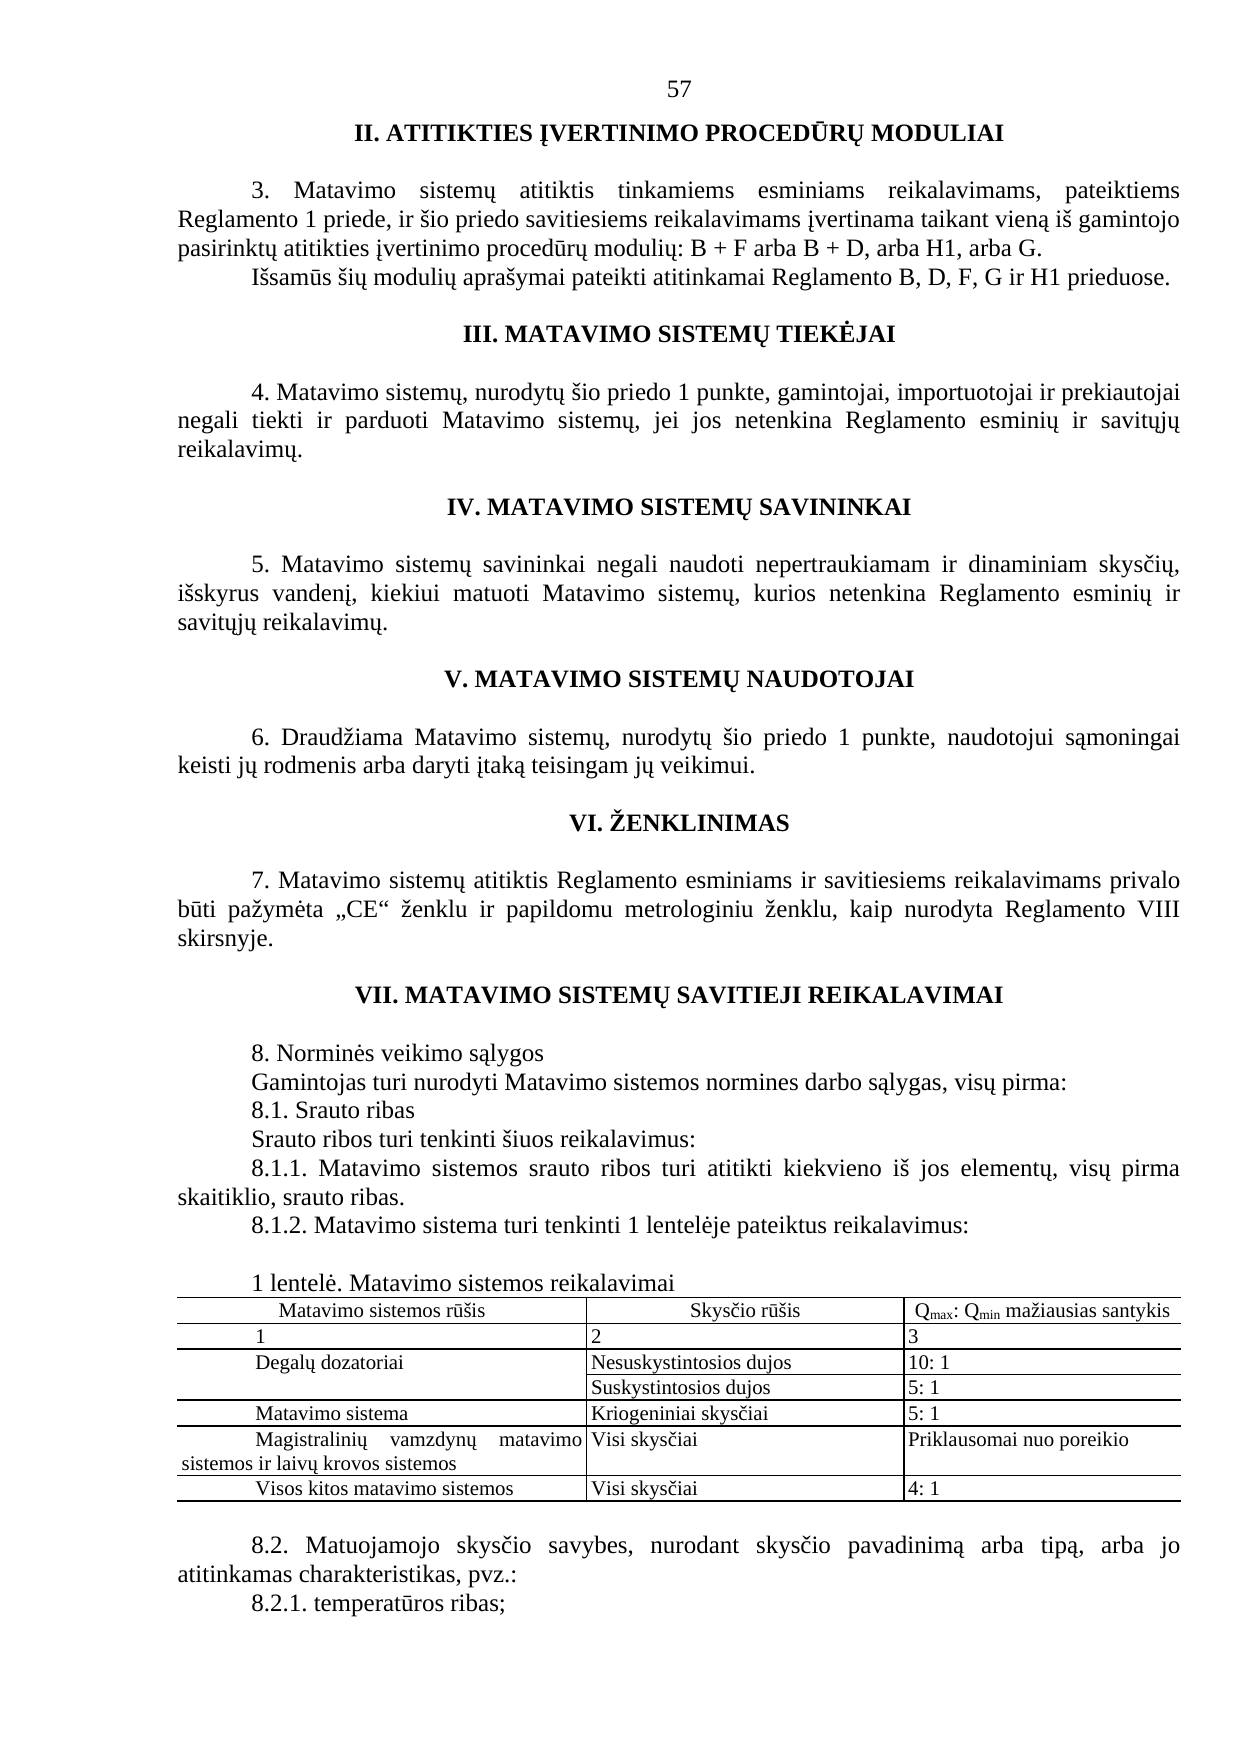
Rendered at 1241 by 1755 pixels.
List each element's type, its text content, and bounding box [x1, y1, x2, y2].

text VII. MATAVIMO SISTEMŲ SAVITIEJI REIKALAVIMAI [177, 981, 1181, 1009]
text III. MATAVIMO SISTEMŲ TIEKĖJAI [177, 319, 1181, 348]
text IV. MATAVIMO SISTEMŲ SAVININKAI [177, 492, 1181, 521]
table_cell 5: 1 [1177, 1401, 1181, 1425]
table_cell Degalų dozatoriai [177, 1350, 586, 1399]
text Srauto ribos turi tenkinti šiuos reikalavimus: [177, 1124, 1181, 1153]
text Gamintojas turi nurodyti Matavimo sistemos normines darbo sąlygas, visų pirma: [177, 1067, 1181, 1096]
text 7. Matavimo sistemų atitiktis Reglamento esminiams ir savitiesiems reikalavimams privalo būti pažymėta „CE“ ženklu ir papildomu metrologiniu ženklu, kaip nurodyta Reglamento VIII skirsnyje. [177, 866, 1181, 952]
table_cell 4: 1 [1177, 1476, 1181, 1500]
text 8.1.1. Matavimo sistemos srauto ribos turi atitikti kiekvieno iš jos elementų, visų pirma skaitiklio, srauto ribas. [177, 1153, 1181, 1211]
text 4. Matavimo sistemų, nurodytų šio priedo 1 punkte, gamintojai, importuotojai ir prekiautojai negali tiekti ir parduoti Matavimo sistemų, jei jos netenkina Reglamento esminių ir savitųjų reikalavimų. [177, 377, 1181, 463]
table_cell 5: 1 [1177, 1375, 1181, 1399]
text 1 lentelė. Matavimo sistemos reikalavimai [177, 1268, 1181, 1297]
table_cell 3 [1177, 1324, 1181, 1348]
table_cell 2 [587, 1324, 591, 1348]
text VI. ŽENKLINIMAS [177, 808, 1181, 837]
text 8.2.1. temperatūros ribas; [177, 1588, 1181, 1617]
text V. MATAVIMO SISTEMŲ NAUDOTOJAI [177, 664, 1181, 693]
text II. ATITIKTIES ĮVERTINIMO PROCEDŪRŲ MODULIAI [177, 118, 1181, 147]
table_cell 2 [899, 1324, 903, 1348]
text 3. Matavimo sistemų atitiktis tinkamiems esminiams reikalavimams, pateiktiems Reglamento 1 priede, ir šio priedo savitiesiems reikalavimams įvertinama taikant vieną iš gamintojo pasirinktų atitikties įvertinimo procedūrų modulių: B + F arba B + D, arba H1, arba G. [177, 176, 1181, 262]
text 8.1. Srauto ribas [177, 1096, 1181, 1124]
table_cell 1 [582, 1324, 586, 1348]
text 5. Matavimo sistemų savininkai negali naudoti nepertraukiamam ir dinaminiam skysčių, išskyrus vandenį, kiekiui matuoti Matavimo sistemų, kurios netenkina Reglamento esminių ir savitųjų reikalavimų. [177, 549, 1181, 636]
text 8. Norminės veikimo sąlygos [177, 1038, 1181, 1067]
text 8.1.2. Matavimo sistema turi tenkinti 1 lentelėje pateiktus reikalavimus: [177, 1211, 1181, 1239]
text Išsamūs šių modulių aprašymai pateikti atitinkamai Reglamento B, D, F, G ir H1 prieduose. [177, 262, 1181, 291]
text 6. Draudžiama Matavimo sistemų, nurodytų šio priedo 1 punkte, naudotojui sąmoningai keisti jų rodmenis arba daryti įtaką teisingam jų veikimui. [177, 722, 1181, 779]
text 8.2. Matuojamojo skysčio savybes, nurodant skysčio pavadinimą arba tipą, arba jo atitinkamas charakteristikas, pvz.: [177, 1531, 1181, 1588]
table_cell Visi skysčiai [587, 1427, 903, 1475]
table_cell Priklausomai nuo poreikio [905, 1427, 1181, 1475]
table_cell 1 [177, 1324, 181, 1348]
